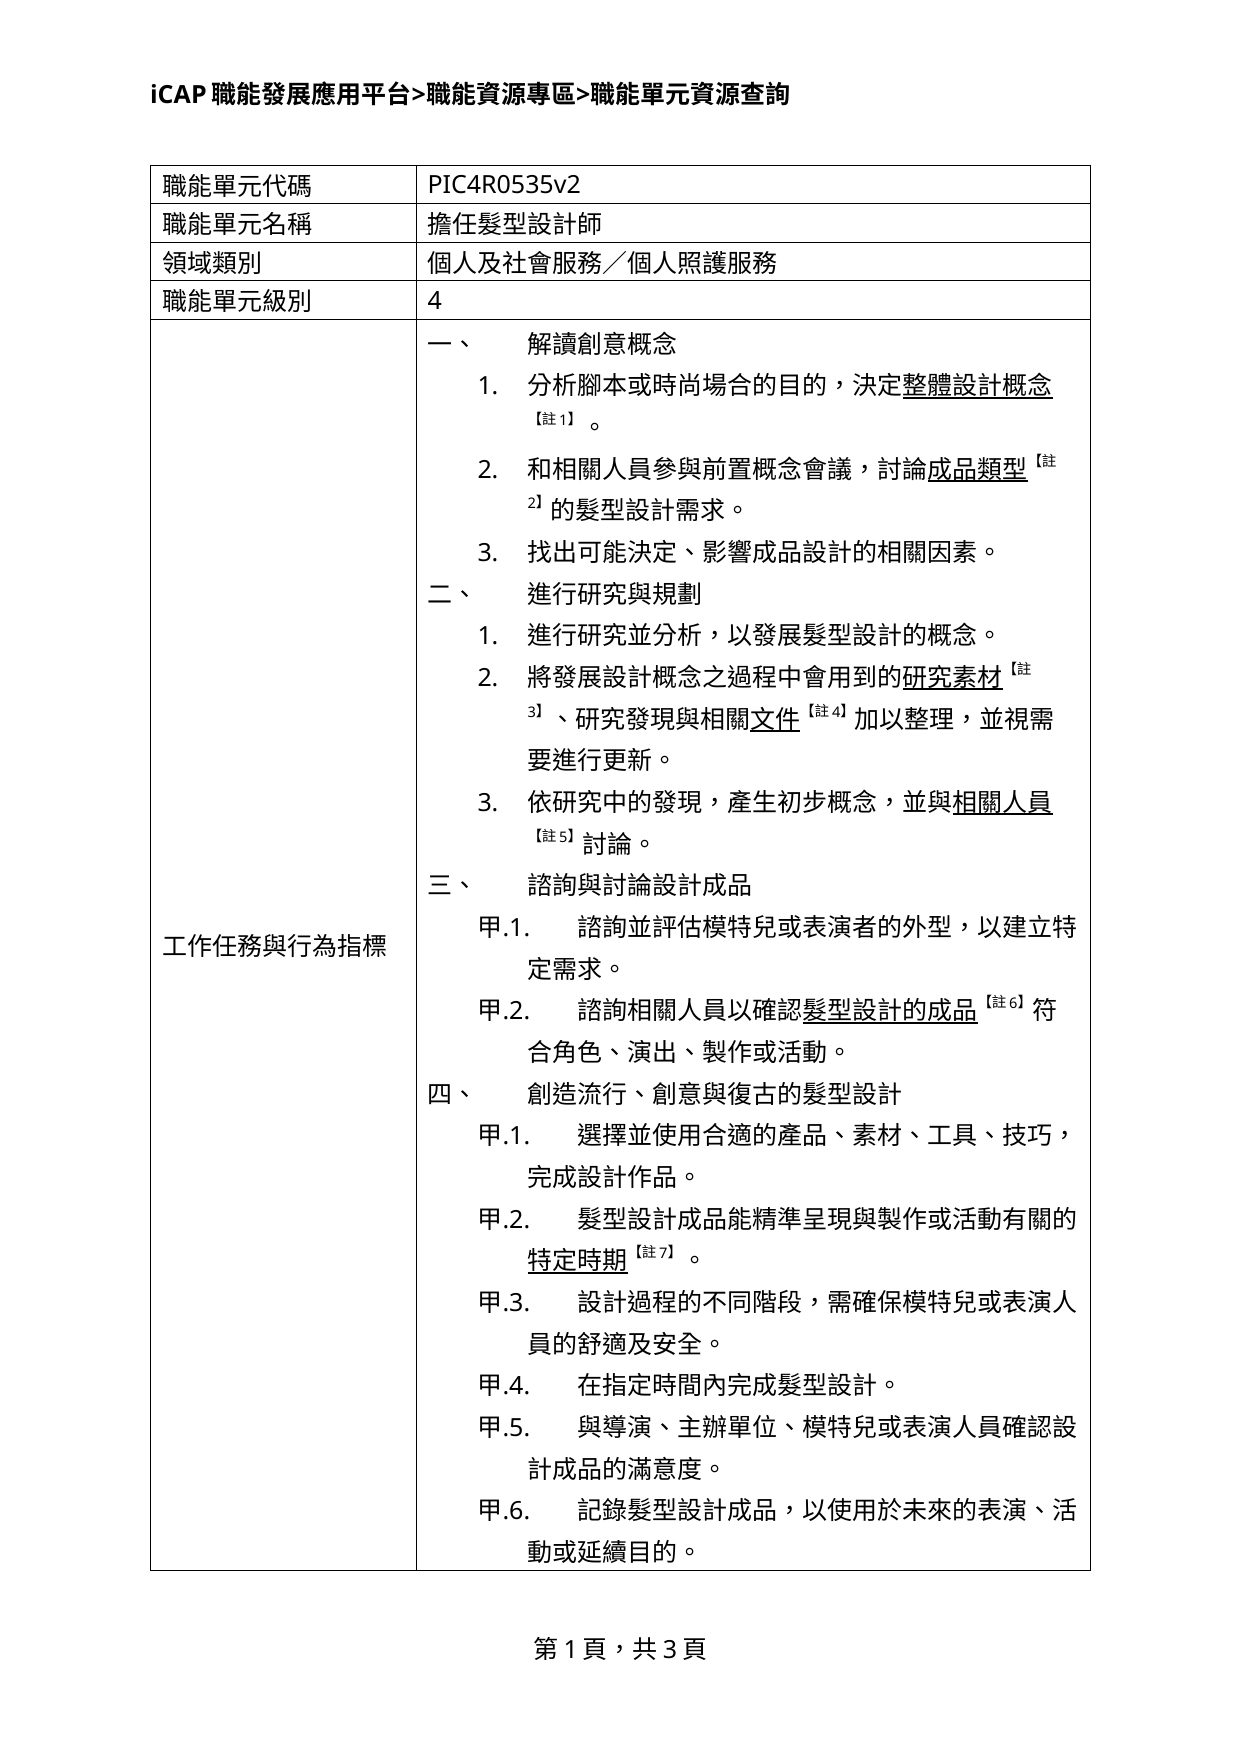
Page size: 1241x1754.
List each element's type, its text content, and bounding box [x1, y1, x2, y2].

table_cell 工作任務與行為指標 [151, 320, 416, 1570]
table_header 職能單元代碼 [151, 166, 416, 203]
table_header PIC4R0535v2 [417, 166, 1090, 203]
table_cell 個人及社會服務／個人照護服務 [417, 243, 1090, 280]
table_cell 解讀創意概念 分析腳本或時尚場合的目的，決定整體設計概念【註1】。 和相關人員參與前置概念會議，討論成品類型【註2】的髮型設計需求。 找出可能決定、影響成品設計的相關因素。 進行研究與規劃 進行研究並分析，以發展髮型設計的概念。 將發展設計概念之過程中會用到的研究素材【註3】、研究發現與相關文件【註4】加以整理，並視需要進行更新。 依研究中的發現，產生初步概念，並與相關人員【註5】討論。 諮詢與討論設計成品 諮詢並評估模特兒或表演者的外型，以建立特定需求。 諮詢相關人員以確認髮型設計的成品【註6】符合角色、演出、製作或活動。 創造流行、創意與復古的髮型設計 選擇並使用合適的產品、素材、工具、技巧，完成設計作品。 髮型設計成品能精準呈現與製作或活動有關的特定時期【註7】。 設計過程的不同階段，需確保模特兒或表演人員的舒適及安全。 在指定時間內完成髮型設計。 與導演、主辦單位、模特兒或表演人員確認設計成品的滿意度。 記錄髮型設計成品，以使用於未來的表演、活動或延續目的。 [417, 320, 1090, 1570]
table_cell 領域類別 [151, 243, 416, 280]
table_cell 職能單元名稱 [151, 204, 416, 242]
table_cell 職能單元級別 [151, 281, 416, 319]
table_cell 4 [417, 281, 1090, 319]
table_cell 擔任髮型設計師 [417, 204, 1090, 242]
